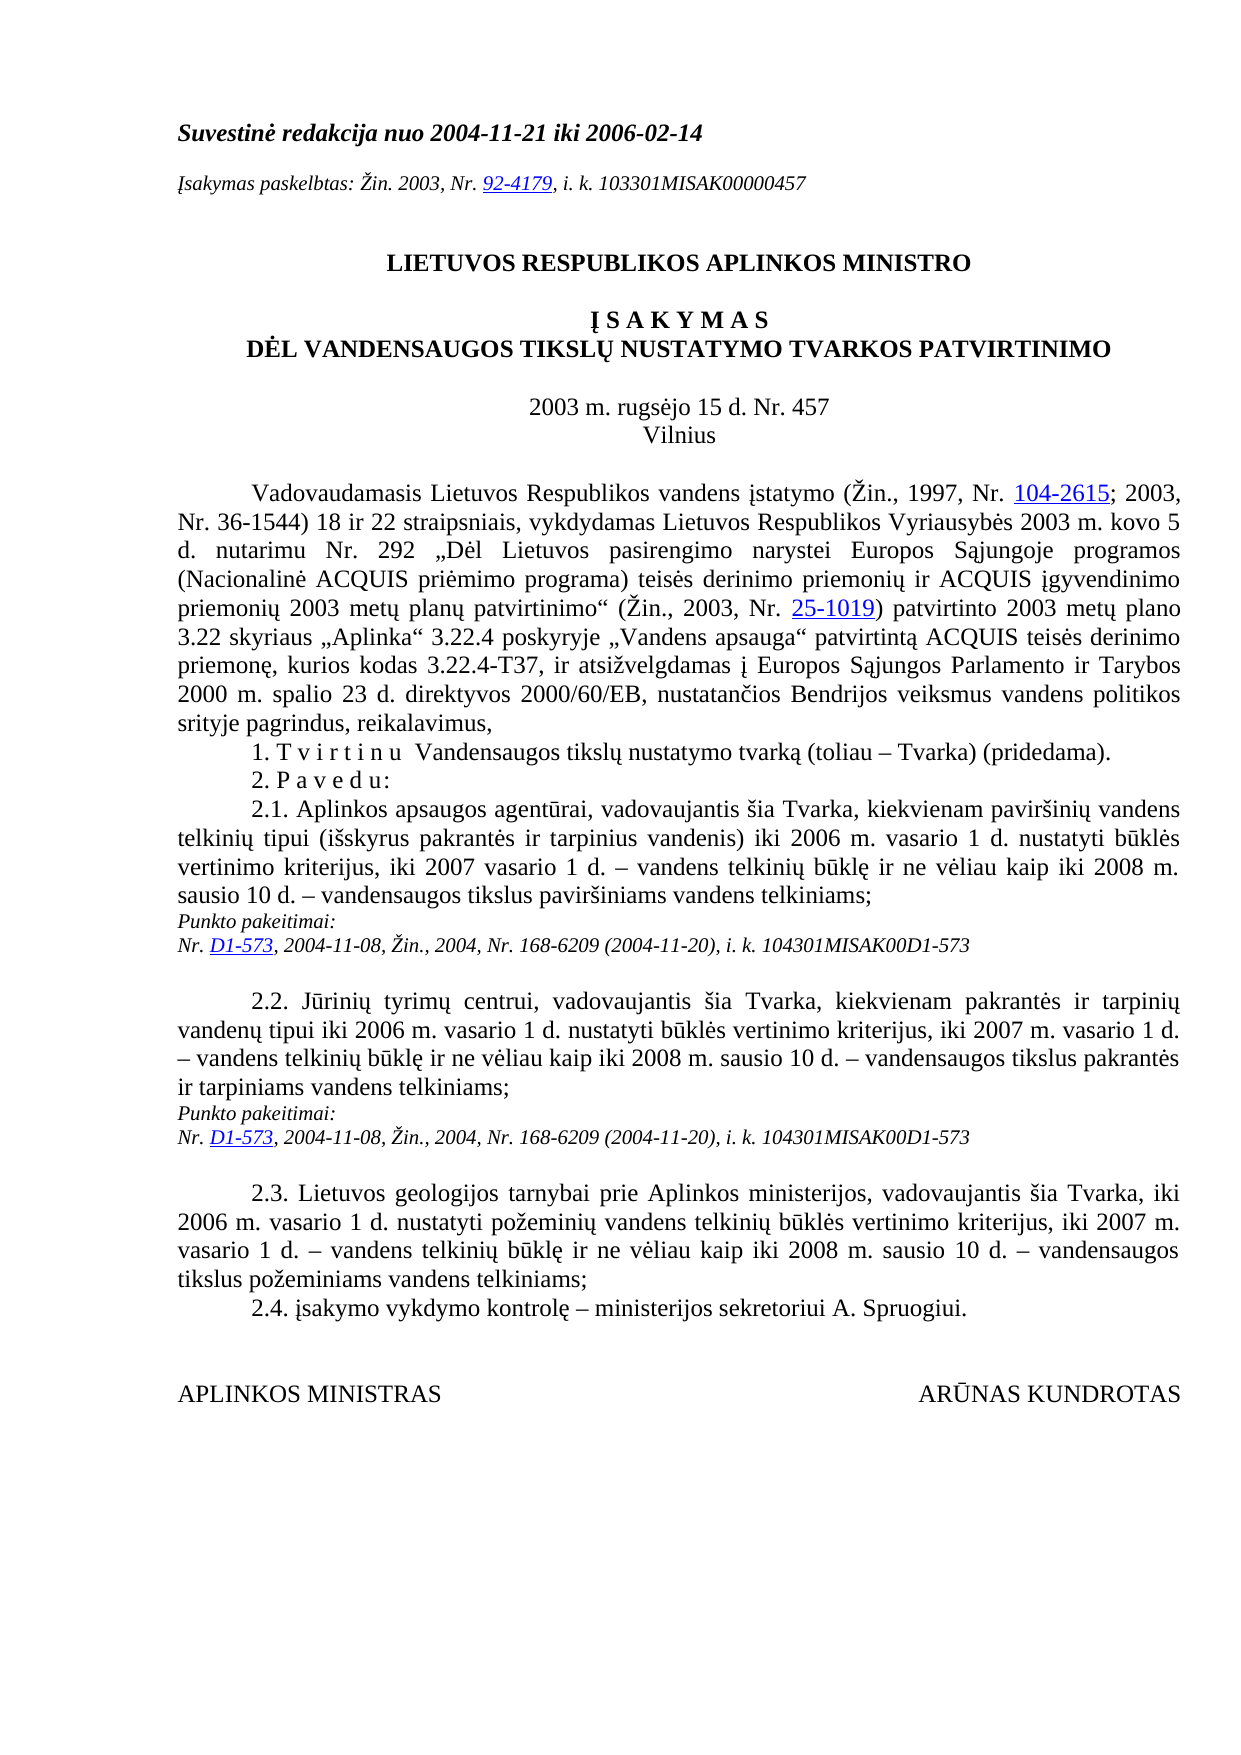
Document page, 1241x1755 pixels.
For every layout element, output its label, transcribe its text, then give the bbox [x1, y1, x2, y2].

text APLINKOS MINISTRAS ARŪNAS KUNDROTAS [177, 1379, 1181, 1408]
text 1. Tvirtinu Vandensaugos tikslų nustatymo tvarką (toliau – Tvarka) (pridedama). [177, 737, 1181, 765]
text Vadovaudamasis Lietuvos Respublikos vandens įstatymo (Žin., 1997, Nr. 104-2615; 2003, Nr. 36-1544) 18 ir 22 straipsniais, vykdydamas Lietuvos Respublikos Vyriausybės 2003 m. kovo 5 d. nutarimu Nr. 292 „Dėl Lietuvos pasirengimo narystei Europos Sąjungoje programos (Nacionalinė ACQUIS priėmimo programa) teisės derinimo priemonių ir ACQUIS įgyvendinimo priemonių 2003 metų planų patvirtinimo“ (Žin., 2003, Nr. 25-1019) patvirtinto 2003 metų plano 3.22 skyriaus „Aplinka“ 3.22.4 poskyryje „Vandens apsauga“ patvirtintą ACQUIS teisės derinimo priemonę, kurios kodas 3.22.4-T37, ir atsižvelgdamas į Europos Sąjungos Parlamento ir Tarybos 2000 m. spalio 23 d. direktyvos 2000/60/EB, nustatančios Bendrijos veiksmus vandens politikos srityje pagrindus, reikalavimus, [177, 478, 1181, 737]
text 2.1. Aplinkos apsaugos agentūrai, vadovaujantis šia Tvarka, kiekvienam paviršinių vandens telkinių tipui (išskyrus pakrantės ir tarpinius vandenis) iki 2006 m. vasario 1 d. nustatyti būklės vertinimo kriterijus, iki 2007 vasario 1 d. – vandens telkinių būklę ir ne vėliau kaip iki 2008 m. sausio 10 d. – vandensaugos tikslus paviršiniams vandens telkiniams; [177, 794, 1181, 909]
text Punkto pakeitimai: [177, 1101, 1181, 1125]
text Vilnius [177, 420, 1181, 449]
text Suvestinė redakcija nuo 2004-11-21 iki 2006-02-14 [177, 118, 1181, 147]
text 2.3. Lietuvos geologijos tarnybai prie Aplinkos ministerijos, vadovaujantis šia Tvarka, iki 2006 m. vasario 1 d. nustatyti požeminių vandens telkinių būklės vertinimo kriterijus, iki 2007 m. vasario 1 d. – vandens telkinių būklę ir ne vėliau kaip iki 2008 m. sausio 10 d. – vandensaugos tikslus požeminiams vandens telkiniams; [177, 1178, 1181, 1293]
text 2003 m. rugsėjo 15 d. Nr. 457 [177, 392, 1181, 420]
text LIETUVOS RESPUBLIKOS APLINKOS MINISTRO [177, 248, 1181, 277]
text DĖL VANDENSAUGOS TIKSLŲ NUSTATYMO TVARKOS PATVIRTINIMO [177, 334, 1181, 363]
text 2.4. įsakymo vykdymo kontrolę – ministerijos sekretoriui A. Spruogiui. [177, 1293, 1181, 1322]
text Įsakymas paskelbtas: Žin. 2003, Nr. 92-4179, i. k. 103301MISAK00000457 [177, 171, 1181, 195]
text Į S A K Y M A S [177, 305, 1181, 334]
text Punkto pakeitimai: [177, 909, 1181, 933]
text Nr. D1-573, 2004-11-08, Žin., 2004, Nr. 168-6209 (2004-11-20), i. k. 104301MISAK00D1-573 [177, 1125, 1181, 1149]
text 2.2. Jūrinių tyrimų centrui, vadovaujantis šia Tvarka, kiekvienam pakrantės ir tarpinių vandenų tipui iki 2006 m. vasario 1 d. nustatyti būklės vertinimo kriterijus, iki 2007 m. vasario 1 d. – vandens telkinių būklę ir ne vėliau kaip iki 2008 m. sausio 10 d. – vandensaugos tikslus pakrantės ir tarpiniams vandens telkiniams; [177, 986, 1181, 1101]
text Nr. D1-573, 2004-11-08, Žin., 2004, Nr. 168-6209 (2004-11-20), i. k. 104301MISAK00D1-573 [177, 933, 1181, 957]
text 2. Pavedu: [177, 765, 1181, 794]
